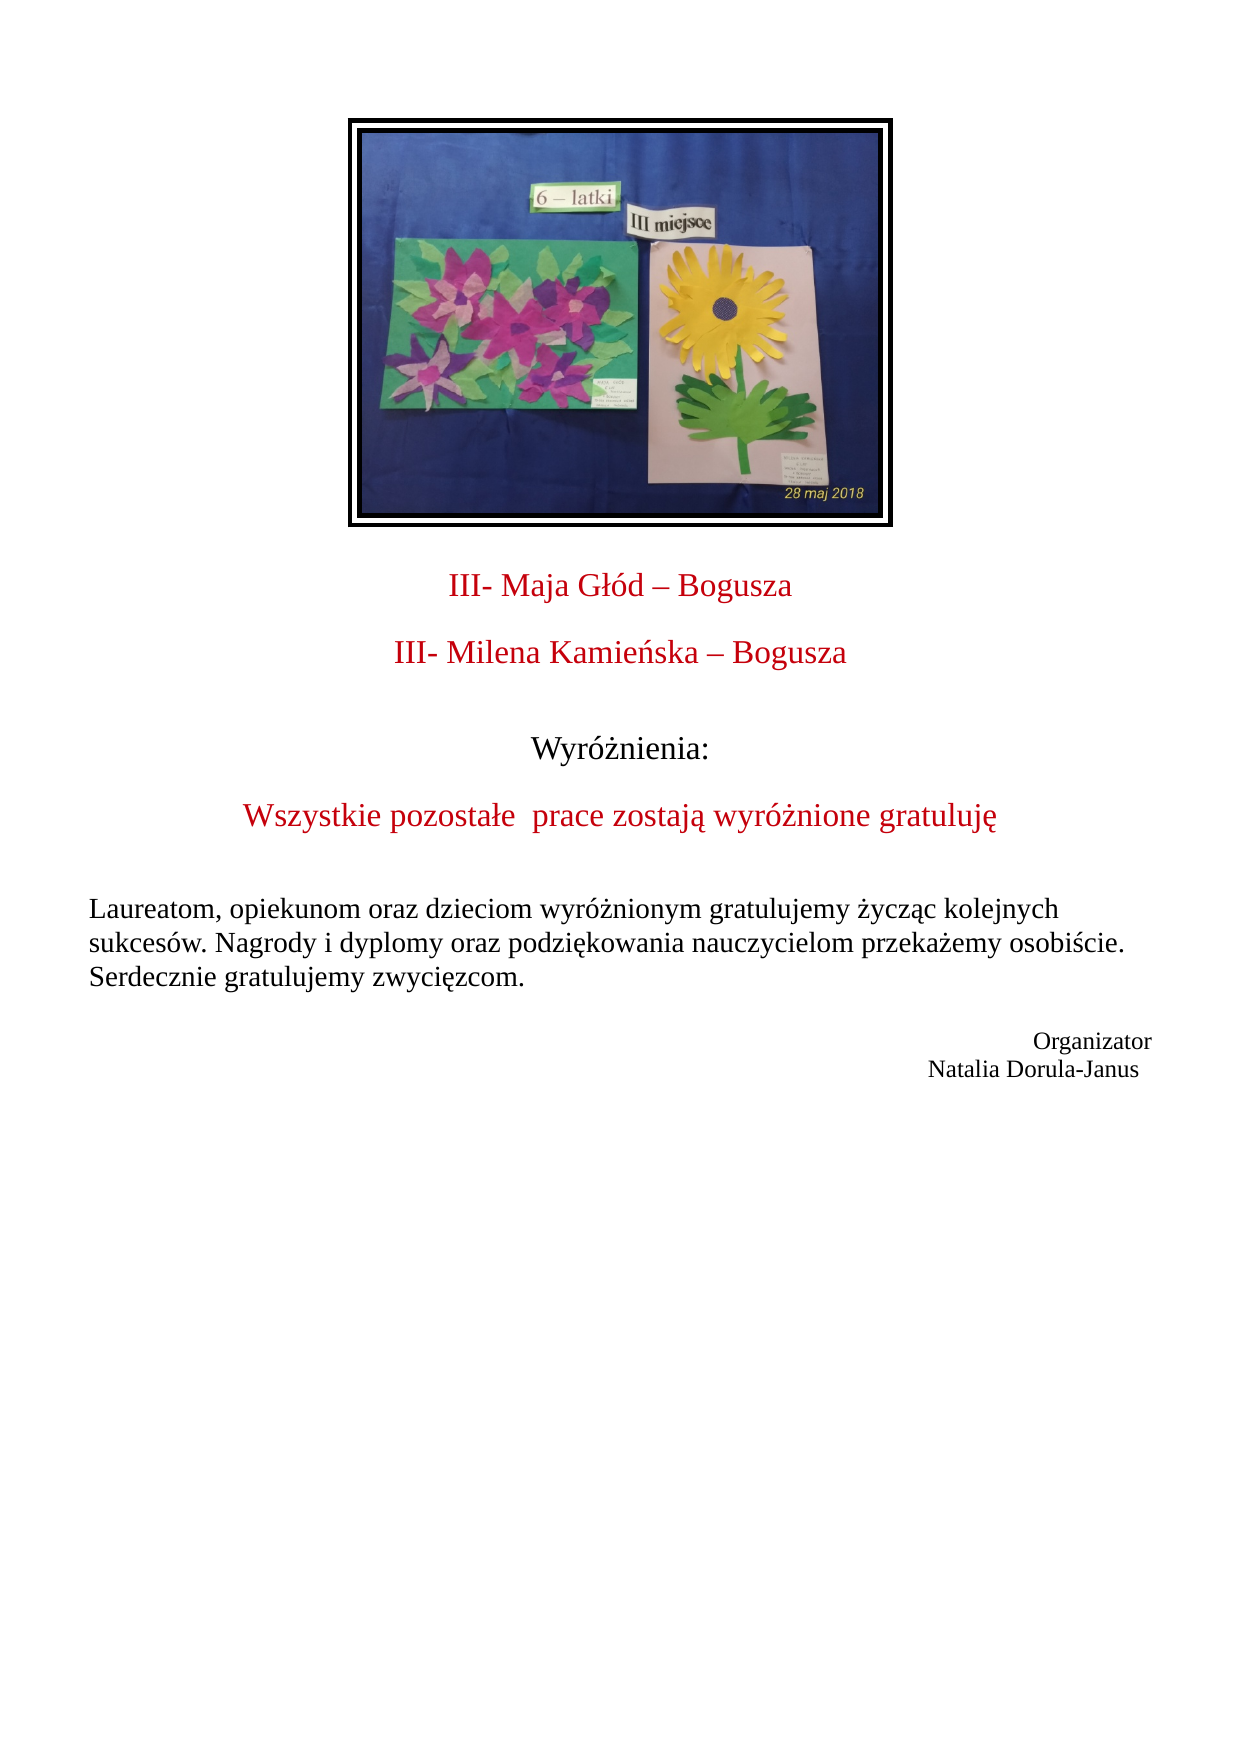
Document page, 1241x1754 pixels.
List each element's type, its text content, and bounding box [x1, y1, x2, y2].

text III- Milena Kamieńska – Bogusza [89, 633, 1152, 671]
text Laureatom, opiekunom oraz dzieciom wyróżnionym gratulujemy życząc kolejnych sukcesów. Nagrody i dyplomy oraz podziękowania nauczycielom przekażemy osobiście. [89, 892, 1152, 959]
text Wyróżnienia: [89, 729, 1152, 767]
text Wszystkie pozostałe prace zostają wyróżnione gratuluję [89, 796, 1152, 834]
text III- Maja Głód – Bogusza [89, 566, 1152, 604]
text Serdecznie gratulujemy zwycięzcom. [89, 959, 1152, 992]
text Natalia Dorula-Janus [89, 1054, 1152, 1083]
text Organizator [89, 1026, 1152, 1054]
